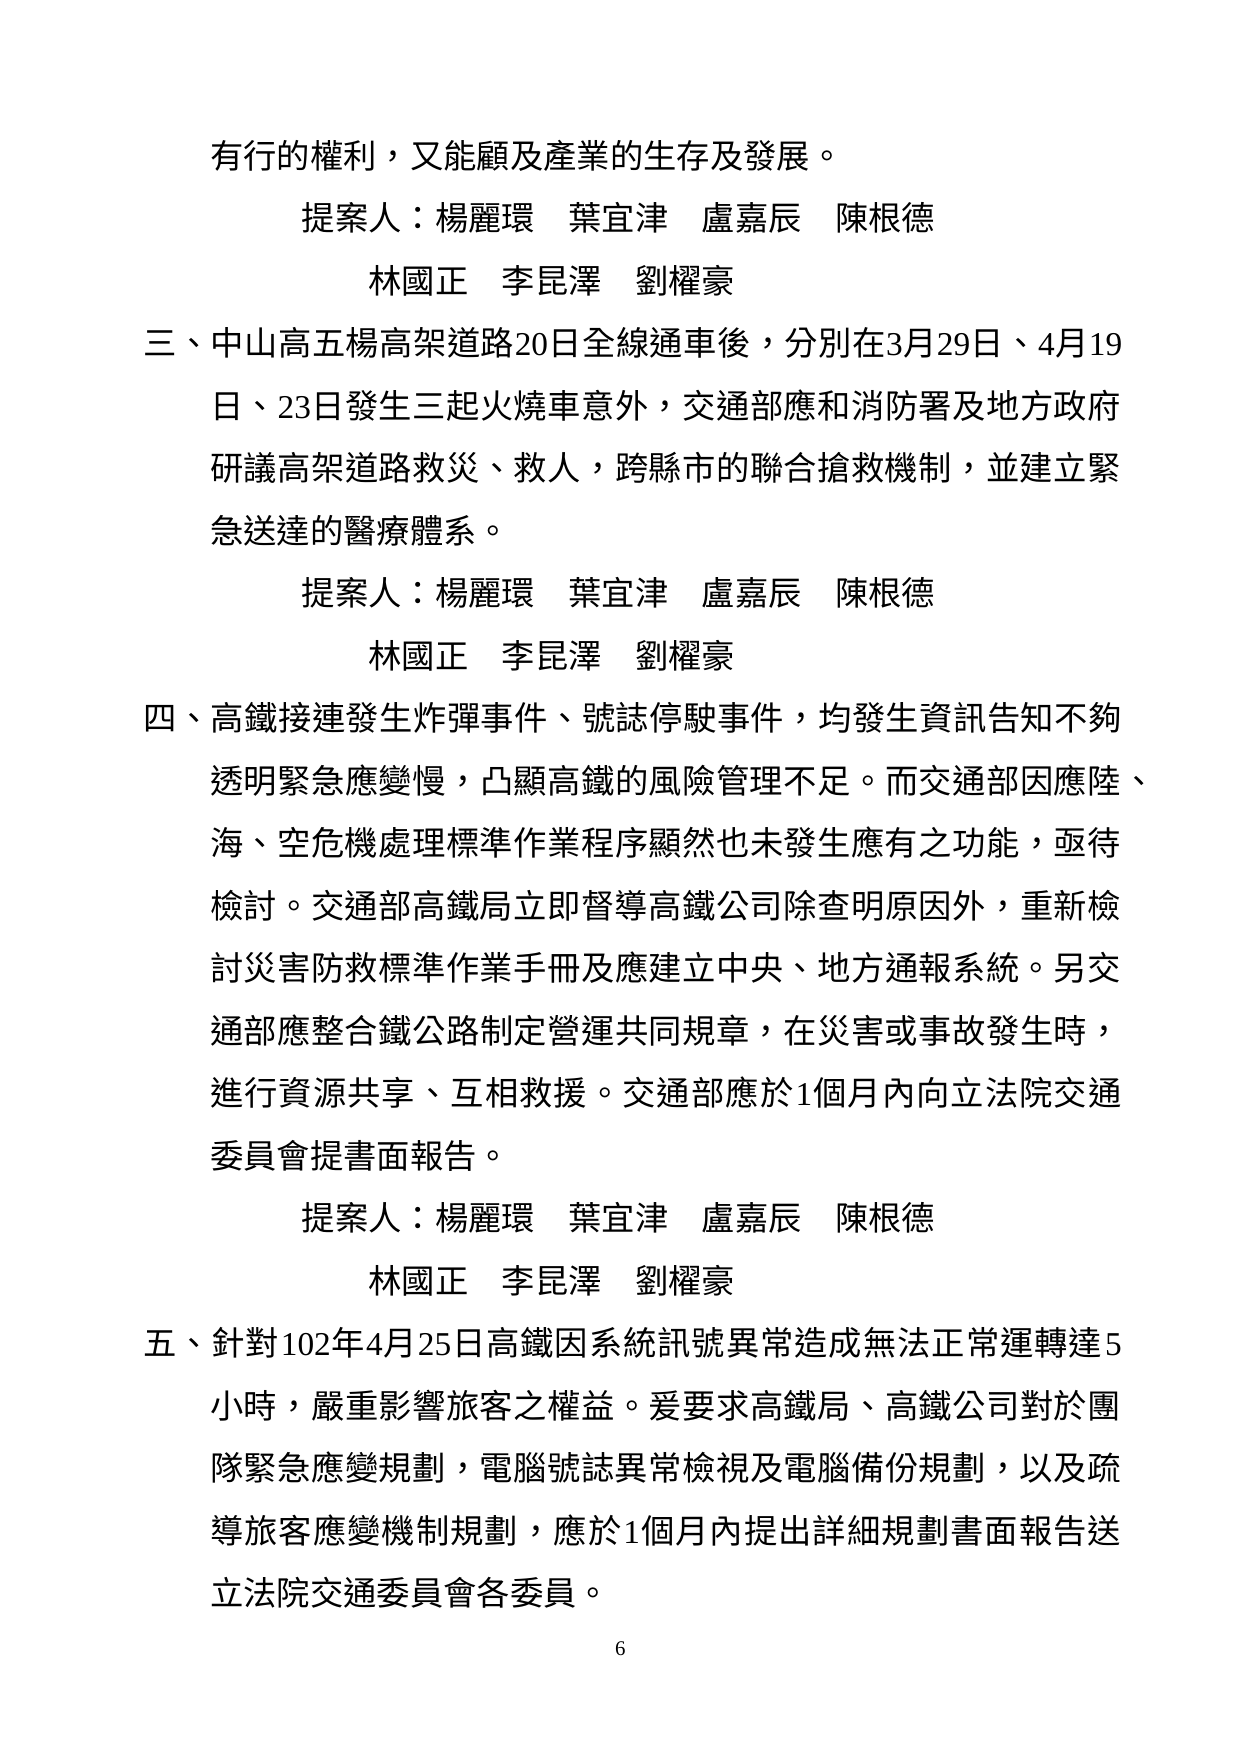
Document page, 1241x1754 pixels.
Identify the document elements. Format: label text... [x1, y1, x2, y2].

text 提案人：楊麗環 葉宜津 盧嘉辰 陳根德 [118, 1175, 1122, 1237]
text 提案人：楊麗環 葉宜津 盧嘉辰 陳根德 [118, 175, 1122, 237]
text 三、中山高五楊高架道路20日全線通車後，分別在3月29日、4月19日、23日發生三起火燒車意外，交通部應和消防署及地方政府研議高架道路救災、救人，跨縣市的聯合搶救機制，並建立緊急送達的醫療體系。 [143, 300, 1122, 550]
text 林國正 李昆澤 劉櫂豪 [118, 237, 1122, 300]
text 林國正 李昆澤 劉櫂豪 [118, 612, 1122, 675]
text 提案人：楊麗環 葉宜津 盧嘉辰 陳根德 [118, 550, 1122, 612]
text 四、高鐵接連發生炸彈事件、號誌停駛事件，均發生資訊告知不夠透明緊急應變慢，凸顯高鐵的風險管理不足。而交通部因應陸、海、空危機處理標準作業程序顯然也未發生應有之功能，亟待檢討。交通部高鐵局立即督導高鐵公司除查明原因外，重新檢討災害防救標準作業手冊及應建立中央、地方通報系統。另交通部應整合鐵公路制定營運共同規章，在災害或事故發生時，進行資源共享、互相救援。交通部應於1個月內向立法院交通委員會提書面報告。 [143, 675, 1122, 1175]
text 五、針對102年4月25日高鐵因系統訊號異常造成無法正常運轉達5小時，嚴重影響旅客之權益。爰要求高鐵局、高鐵公司對於團隊緊急應變規劃，電腦號誌異常檢視及電腦備份規劃，以及疏導旅客應變機制規劃，應於1個月內提出詳細規劃書面報告送立法院交通委員會各委員。 [143, 1300, 1122, 1612]
text 林國正 李昆澤 劉櫂豪 [118, 1237, 1122, 1300]
text 有行的權利，又能顧及產業的生存及發展。 [143, 112, 1122, 175]
